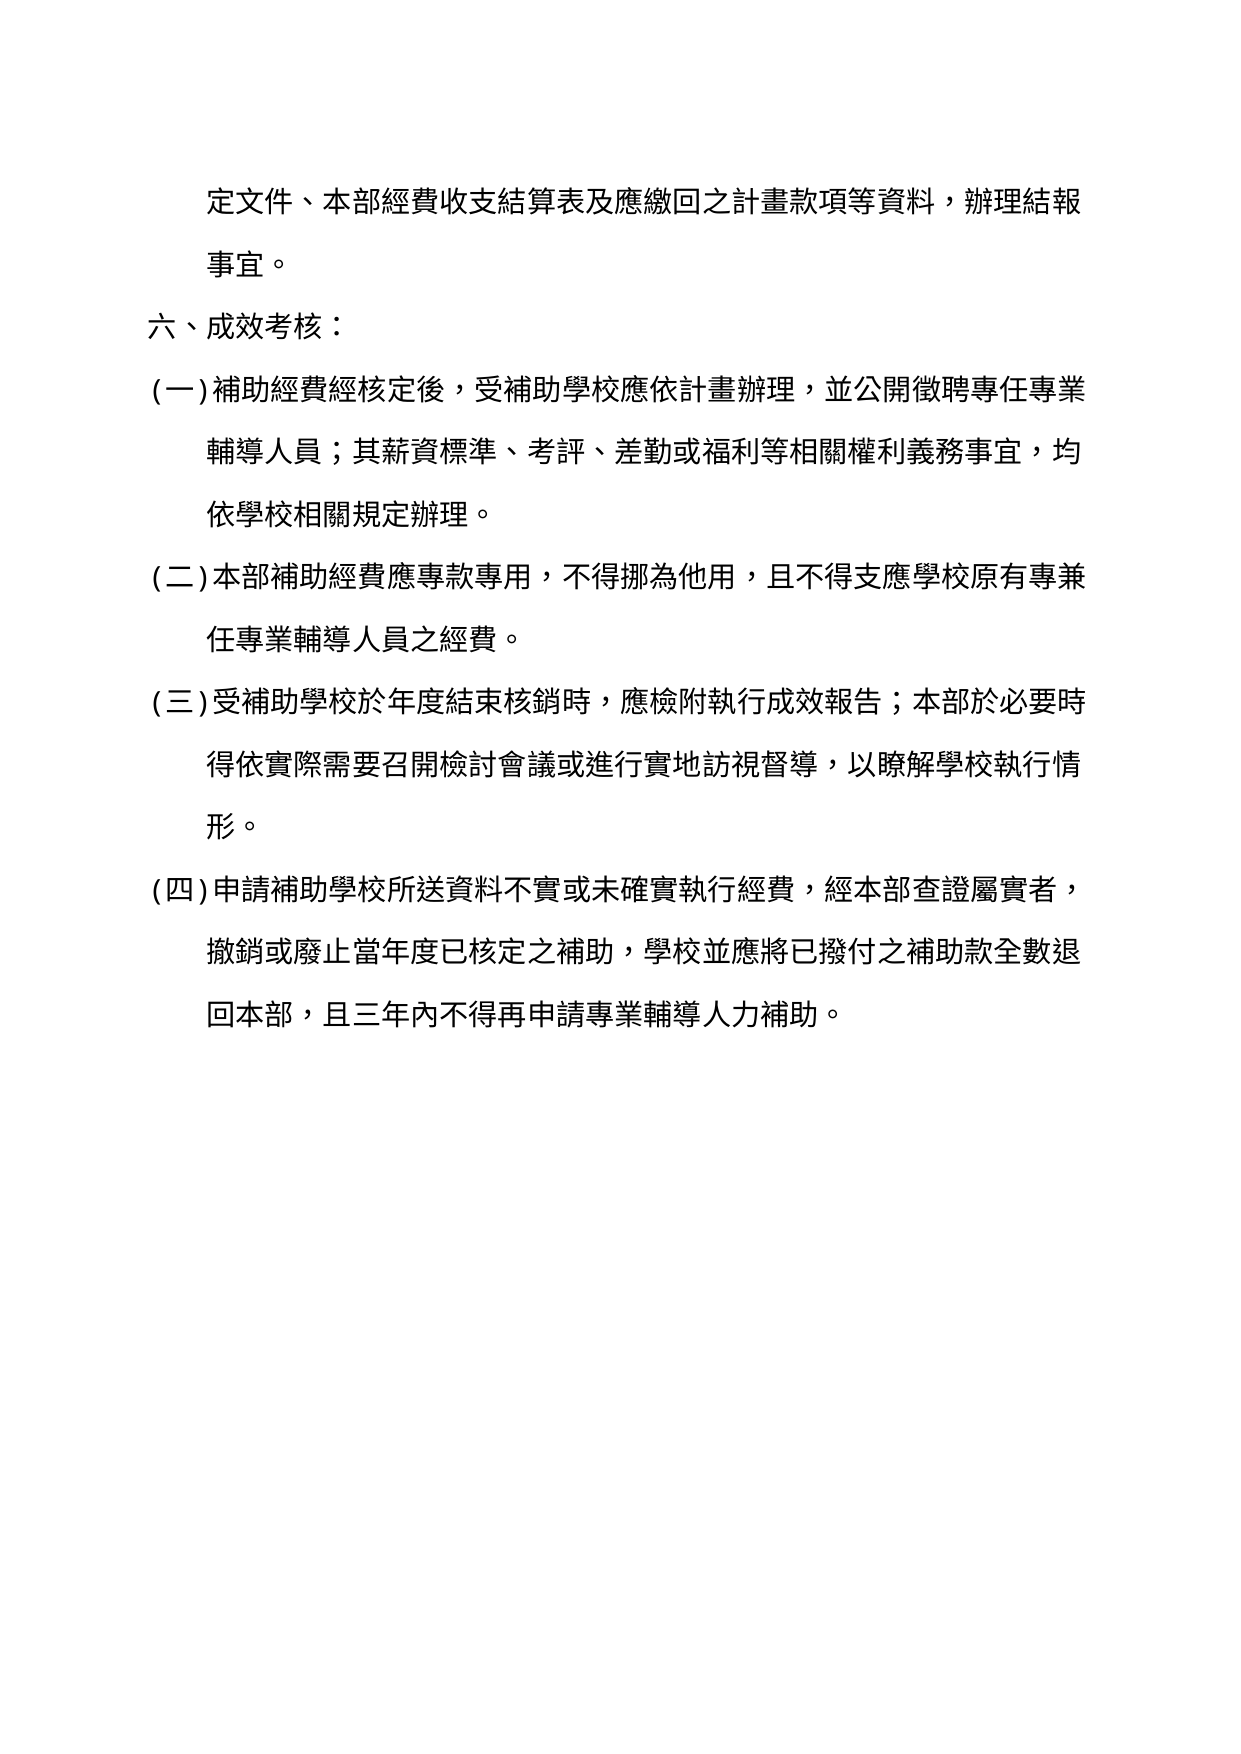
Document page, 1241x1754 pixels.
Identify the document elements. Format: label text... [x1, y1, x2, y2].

text 六、成效考核： [148, 283, 1092, 346]
text 定文件、本部經費收支結算表及應繳回之計畫款項等資料，辦理結報事宜。 [148, 158, 1092, 283]
text (二)本部補助經費應專款專用，不得挪為他用，且不得支應學校原有專兼任專業輔導人員之經費。 [148, 533, 1092, 658]
text (一)補助經費經核定後，受補助學校應依計畫辦理，並公開徵聘專任專業輔導人員；其薪資標準、考評、差勤或福利等相關權利義務事宜，均依學校相關規定辦理。 [148, 346, 1092, 533]
text (三)受補助學校於年度結束核銷時，應檢附執行成效報告；本部於必要時得依實際需要召開檢討會議或進行實地訪視督導，以瞭解學校執行情形。 [148, 658, 1092, 846]
text (四)申請補助學校所送資料不實或未確實執行經費，經本部查證屬實者，撤銷或廢止當年度已核定之補助，學校並應將已撥付之補助款全數退回本部，且三年內不得再申請專業輔導人力補助。 [148, 846, 1092, 1033]
